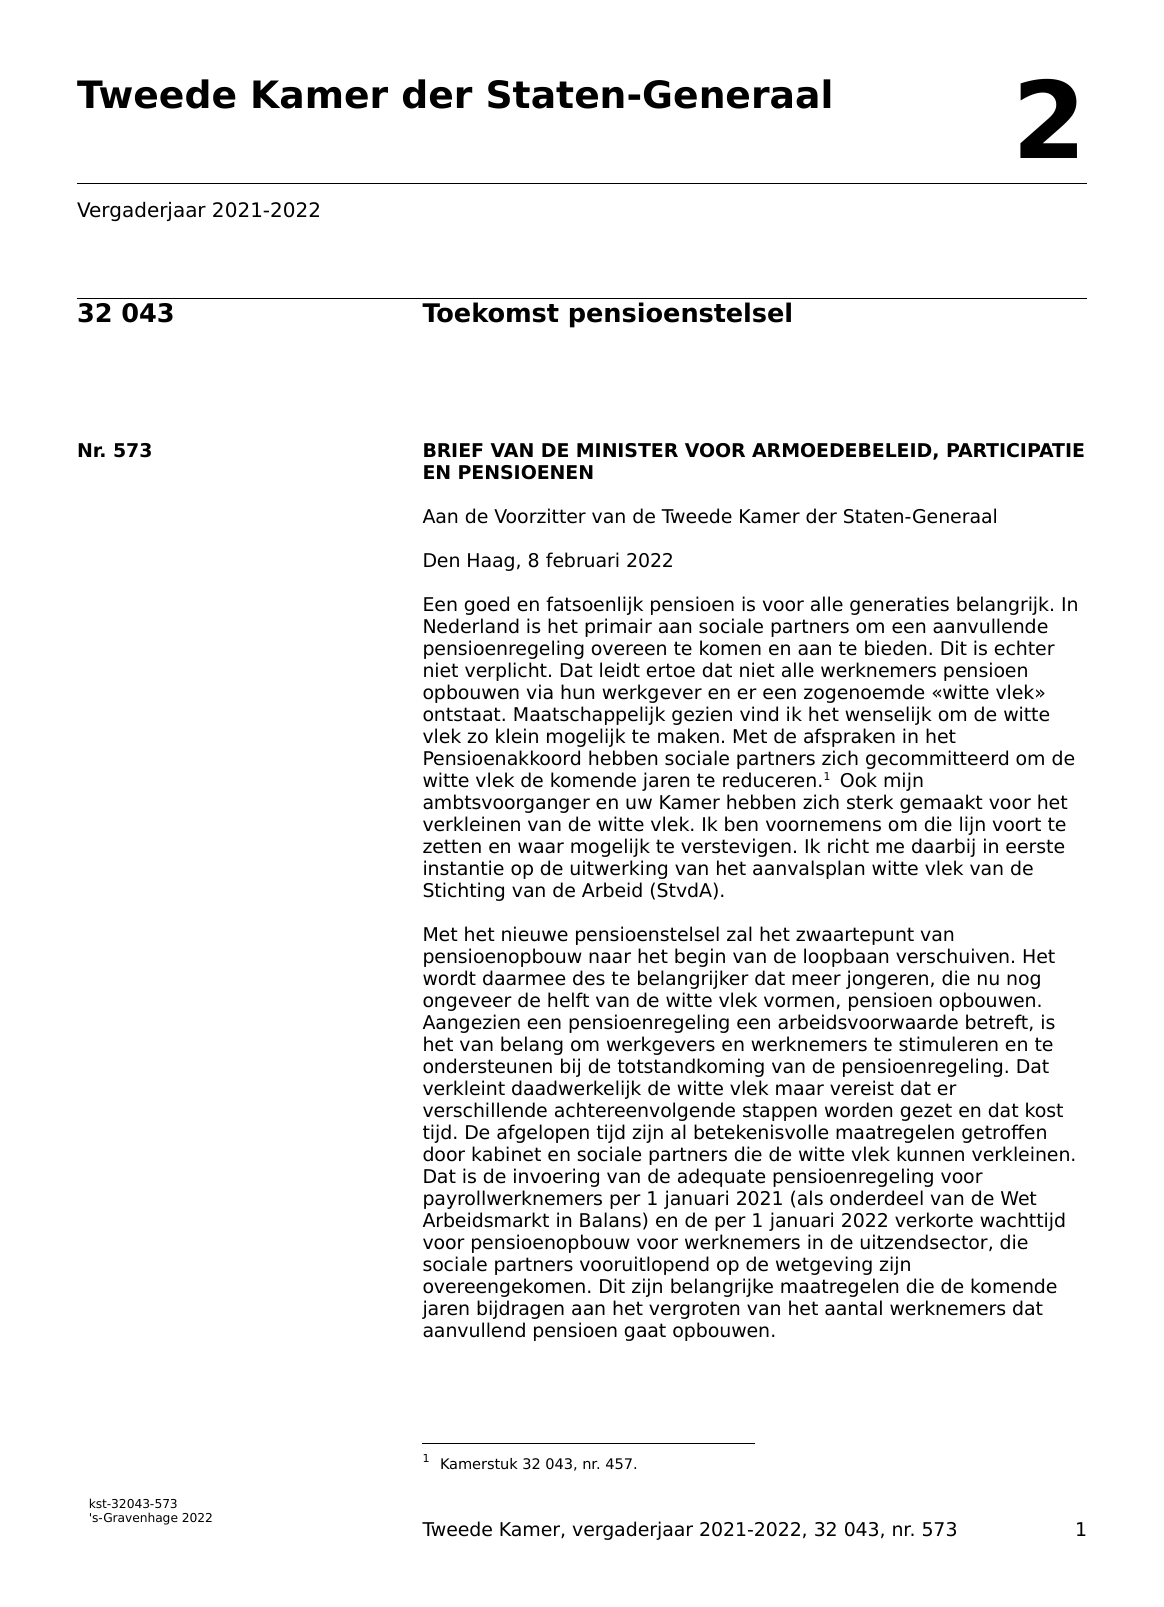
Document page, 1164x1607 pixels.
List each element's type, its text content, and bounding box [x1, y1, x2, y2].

table_header 2 [886, 59, 1087, 183]
table_header Tweede Kamer der Staten-Generaal [77, 59, 886, 183]
text Den Haag, 8 februari 2022 [422, 550, 1087, 572]
text kst-32043-573 [88, 1497, 323, 1511]
text Een goed en fatsoenlijk pensioen is voor alle generaties belangrijk. In Nederland is het primair aan sociale partners om een aanvullende pensioenregeling overeen te komen en aan te bieden. Dit is echter niet verplicht. Dat leidt ertoe dat niet alle werknemers pensioen opbouwen via hun werkgever en er een zogenoemde «witte vlek» ontstaat. Maatschappelijk gezien vind ik het wenselijk om de witte vlek zo klein mogelijk te maken. Met de afspraken in het Pensioenakkoord hebben sociale partners zich gecommitteerd om de witte vlek de komende jaren te reduceren. Ook mijn ambtsvoorganger en uw Kamer hebben zich sterk gemaakt voor het verkleinen van de witte vlek. Ik ben voornemens om die lijn voort te zetten en waar mogelijk te verstevigen. Ik richt me daarbij in eerste instantie op de uitwerking van het aanvalsplan witte vlek van de Stichting van de Arbeid (StvdA). [422, 594, 1087, 902]
subtitle 32 043 Toekomst pensioenstelsel [77, 299, 1087, 329]
text 's-Gravenhage 2022 [88, 1511, 323, 1525]
table_cell Vergaderjaar 2021-2022 [77, 184, 1087, 298]
subtitle Nr. 573 BRIEF VAN DE MINISTER VOOR ARMOEDEBELEID, PARTICIPATIE EN PENSIOENEN [77, 440, 1087, 484]
text Met het nieuwe pensioenstelsel zal het zwaartepunt van pensioenopbouw naar het begin van de loopbaan verschuiven. Het wordt daarmee des te belangrijker dat meer jongeren, die nu nog ongeveer de helft van de witte vlek vormen, pensioen opbouwen. Aangezien een pensioenregeling een arbeidsvoorwaarde betreft, is het van belang om werkgevers en werknemers te stimuleren en te ondersteunen bij de totstandkoming van de pensioenregeling. Dat verkleint daadwerkelijk de witte vlek maar vereist dat er verschillende achtereenvolgende stappen worden gezet en dat kost tijd. De afgelopen tijd zijn al betekenisvolle maatregelen getroffen door kabinet en sociale partners die de witte vlek kunnen verkleinen. Dat is de invoering van de adequate pensioenregeling voor payrollwerknemers per 1 januari 2021 (als onderdeel van de Wet Arbeidsmarkt in Balans) en de per 1 januari 2022 verkorte wachttijd voor pensioenopbouw voor werknemers in de uitzendsector, die sociale partners vooruitlopend op de wetgeving zijn overeengekomen. Dit zijn belangrijke maatregelen die de komende jaren bijdragen aan het vergroten van het aantal werknemers dat aanvullend pensioen gaat opbouwen. [422, 924, 1087, 1342]
text Aan de Voorzitter van de Tweede Kamer der Staten-Generaal [422, 506, 1087, 528]
text Kamerstuk 32 043, nr. 457. [422, 1452, 1087, 1474]
